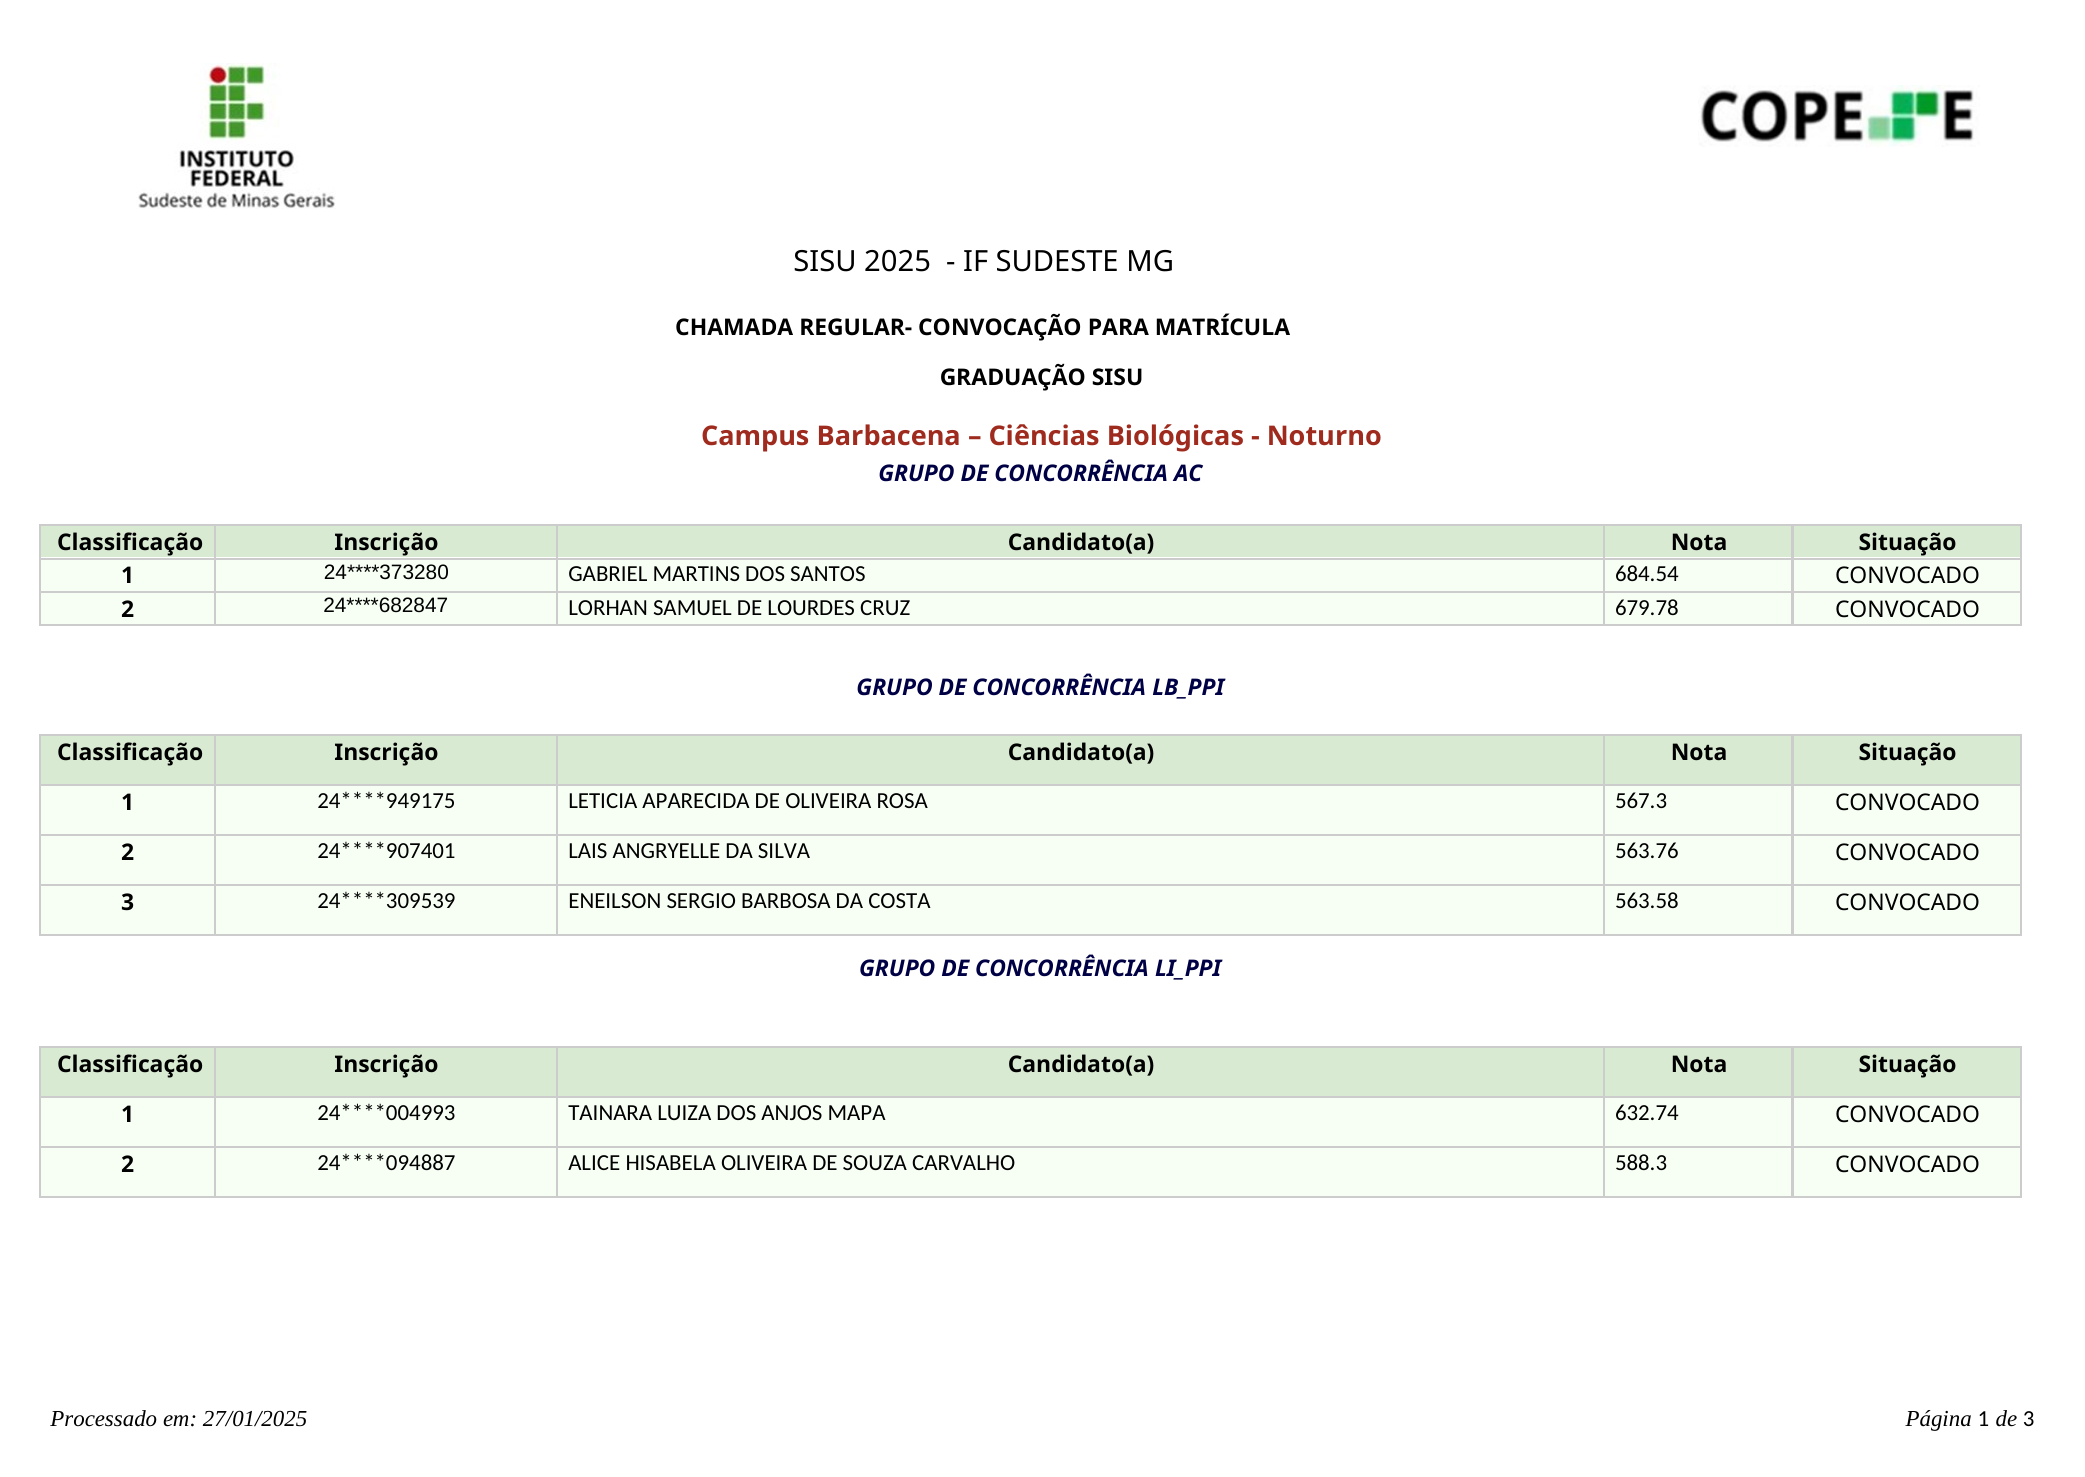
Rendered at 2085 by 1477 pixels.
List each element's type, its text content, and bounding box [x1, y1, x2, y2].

table_cell LAIS ANGRYELLE DA SILVA [558, 836, 1603, 884]
table_header Situação [1794, 736, 2020, 784]
text GRUPO DE CONCORRÊNCIA LI_PPI [622, 952, 1461, 983]
picture [50, 279, 2034, 284]
table_cell CONVOCADO [1794, 560, 2020, 591]
table_cell 24****907401 [216, 836, 556, 884]
table_cell CONVOCADO [1794, 1148, 2020, 1196]
table_cell 24****004993 [216, 1098, 556, 1146]
table_cell 563,58 [1605, 886, 1791, 934]
table_cell TAINARA LUIZA DOS ANJOS MAPA [558, 1098, 1603, 1146]
text GRADUAÇÃO SISU [50, 361, 2033, 392]
table_cell ALICE HISABELA OLIVEIRA DE SOUZA CARVALHO [558, 1148, 1603, 1196]
table_cell 1 [41, 560, 214, 591]
table_cell 24****949175 [216, 786, 556, 834]
table_cell ENEILSON SERGIO BARBOSA DA COSTA [558, 886, 1603, 934]
table_cell 24****373280 [216, 560, 556, 591]
table_cell 1 [41, 786, 214, 834]
table_cell CONVOCADO [1794, 886, 2020, 934]
text GRUPO DE CONCORRÊNCIA AC [622, 457, 1461, 488]
table_header Situação [1794, 526, 2020, 557]
table_cell CONVOCADO [1794, 836, 2020, 884]
text SISU 2025 - IF SUDESTE MG [50, 240, 1343, 279]
table_header Nota [1605, 736, 1791, 784]
table_cell 24****682847 [216, 593, 556, 624]
table_header Inscrição [216, 1048, 556, 1096]
table_cell CONVOCADO [1794, 593, 2020, 624]
table_header Nota [1605, 526, 1791, 557]
table_cell GABRIEL MARTINS DOS SANTOS [558, 560, 1603, 591]
table_header Candidato(a) [558, 526, 1603, 557]
table_cell 588,3 [1605, 1148, 1791, 1196]
picture [58, 1402, 2030, 1406]
table_cell 632,74 [1605, 1098, 1791, 1146]
table_header Classificação [41, 1048, 214, 1096]
text CHAMADA REGULAR- CONVOCAÇÃO PARA MATRÍCULA [50, 311, 1290, 342]
table_cell 1 [41, 1098, 214, 1146]
table_header Inscrição [216, 526, 556, 557]
table_cell 24****309539 [216, 886, 556, 934]
table_cell 679,78 [1605, 593, 1791, 624]
table_cell 2 [41, 836, 214, 884]
table_header Candidato(a) [558, 1048, 1603, 1096]
table_cell 3 [41, 886, 214, 934]
table_header Classificação [41, 526, 214, 557]
picture [50, 223, 2034, 228]
table_cell 567,3 [1605, 786, 1791, 834]
table_cell 563,76 [1605, 836, 1791, 884]
text GRUPO DE CONCORRÊNCIA LB_PPI [622, 671, 1461, 702]
table_cell CONVOCADO [1794, 786, 2020, 834]
table_header Candidato(a) [558, 736, 1603, 784]
table_cell CONVOCADO [1794, 1098, 2020, 1146]
table_header Classificação [41, 736, 214, 784]
table_header Inscrição [216, 736, 556, 784]
table_header Nota [1605, 1048, 1791, 1096]
picture [50, 935, 350, 939]
table_header Situação [1794, 1048, 2020, 1096]
table_cell LETICIA APARECIDA DE OLIVEIRA ROSA [558, 786, 1603, 834]
text Campus Barbacena – Ciências Biológicas - Noturno [622, 417, 1461, 454]
table_cell 24****094887 [216, 1148, 556, 1196]
table_cell 684,54 [1605, 560, 1791, 591]
table_cell 2 [41, 593, 214, 624]
table_cell 2 [41, 1148, 214, 1196]
picture [0, 0, 1984, 209]
table_cell LORHAN SAMUEL DE LOURDES CRUZ [558, 593, 1603, 624]
